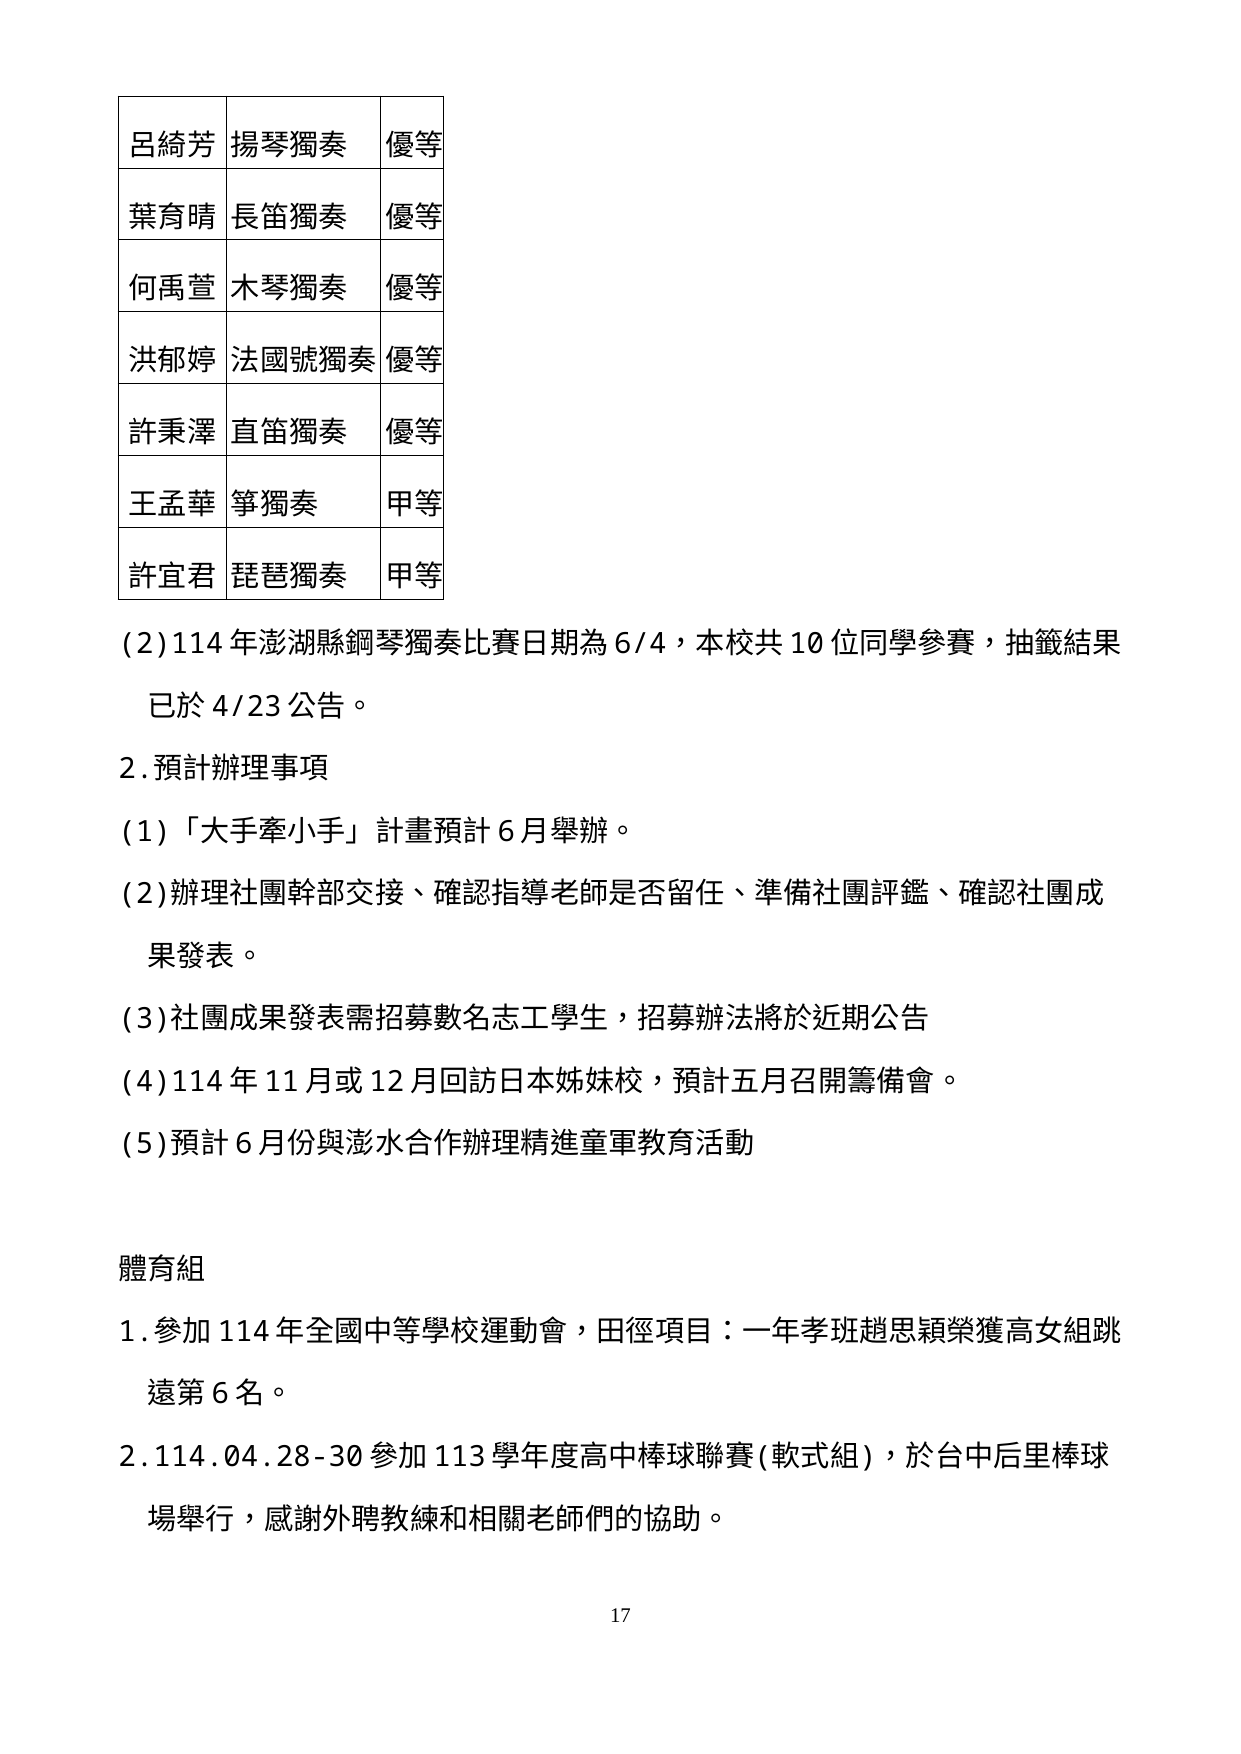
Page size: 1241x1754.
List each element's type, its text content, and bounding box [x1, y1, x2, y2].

table_cell 木琴獨奏 [227, 240, 380, 311]
text 1.參加114年全國中等學校運動會，田徑項目：一年孝班趙思穎榮獲高女組跳遠第6名。 [118, 1287, 1122, 1412]
text (4)114年11月或12月回訪日本姊妹校，預計五月召開籌備會。 [118, 1037, 1122, 1100]
text (3)社團成果發表需招募數名志工學生，招募辦法將於近期公告 [118, 975, 1122, 1037]
table_cell 王孟華 [119, 456, 226, 527]
table_cell 何禹萱 [119, 240, 226, 311]
table_cell 箏獨奏 [227, 456, 380, 527]
table_cell 洪郁婷 [119, 312, 226, 383]
table_cell 優等 [381, 169, 443, 239]
table_cell 優等 [381, 240, 443, 311]
text (1)「大手牽小手」計畫預計6月舉辦。 [118, 787, 1122, 850]
table_cell 呂綺芳 [119, 97, 226, 167]
table_cell 甲等 [381, 456, 443, 527]
table_cell 優等 [381, 384, 443, 455]
table_cell 甲等 [381, 528, 443, 599]
table_cell 葉育晴 [119, 169, 226, 239]
text 體育組 [118, 1225, 1122, 1287]
table_cell 優等 [381, 97, 443, 167]
text (2)114年澎湖縣鋼琴獨奏比賽日期為6/4，本校共10位同學參賽，抽籤結果已於4/23公告。 [118, 600, 1122, 725]
table_cell 琵琶獨奏 [227, 528, 380, 599]
table_cell 優等 [381, 312, 443, 383]
table_cell 長笛獨奏 [227, 169, 380, 239]
table_cell 法國號獨奏 [227, 312, 380, 383]
text (2)辦理社團幹部交接、確認指導老師是否留任、準備社團評鑑、確認社團成果發表。 [118, 850, 1122, 975]
text 2.114.04.28-30參加113學年度高中棒球聯賽(軟式組)，於台中后里棒球場舉行，感謝外聘教練和相關老師們的協助。 [118, 1412, 1122, 1537]
text (5)預計6月份與澎水合作辦理精進童軍教育活動 [118, 1100, 1122, 1162]
table_cell 許秉澤 [119, 384, 226, 455]
text 2.預計辦理事項 [118, 725, 1122, 787]
table_cell 直笛獨奏 [227, 384, 380, 455]
table_cell 揚琴獨奏 [227, 97, 380, 167]
table_cell 許宜君 [119, 528, 226, 599]
